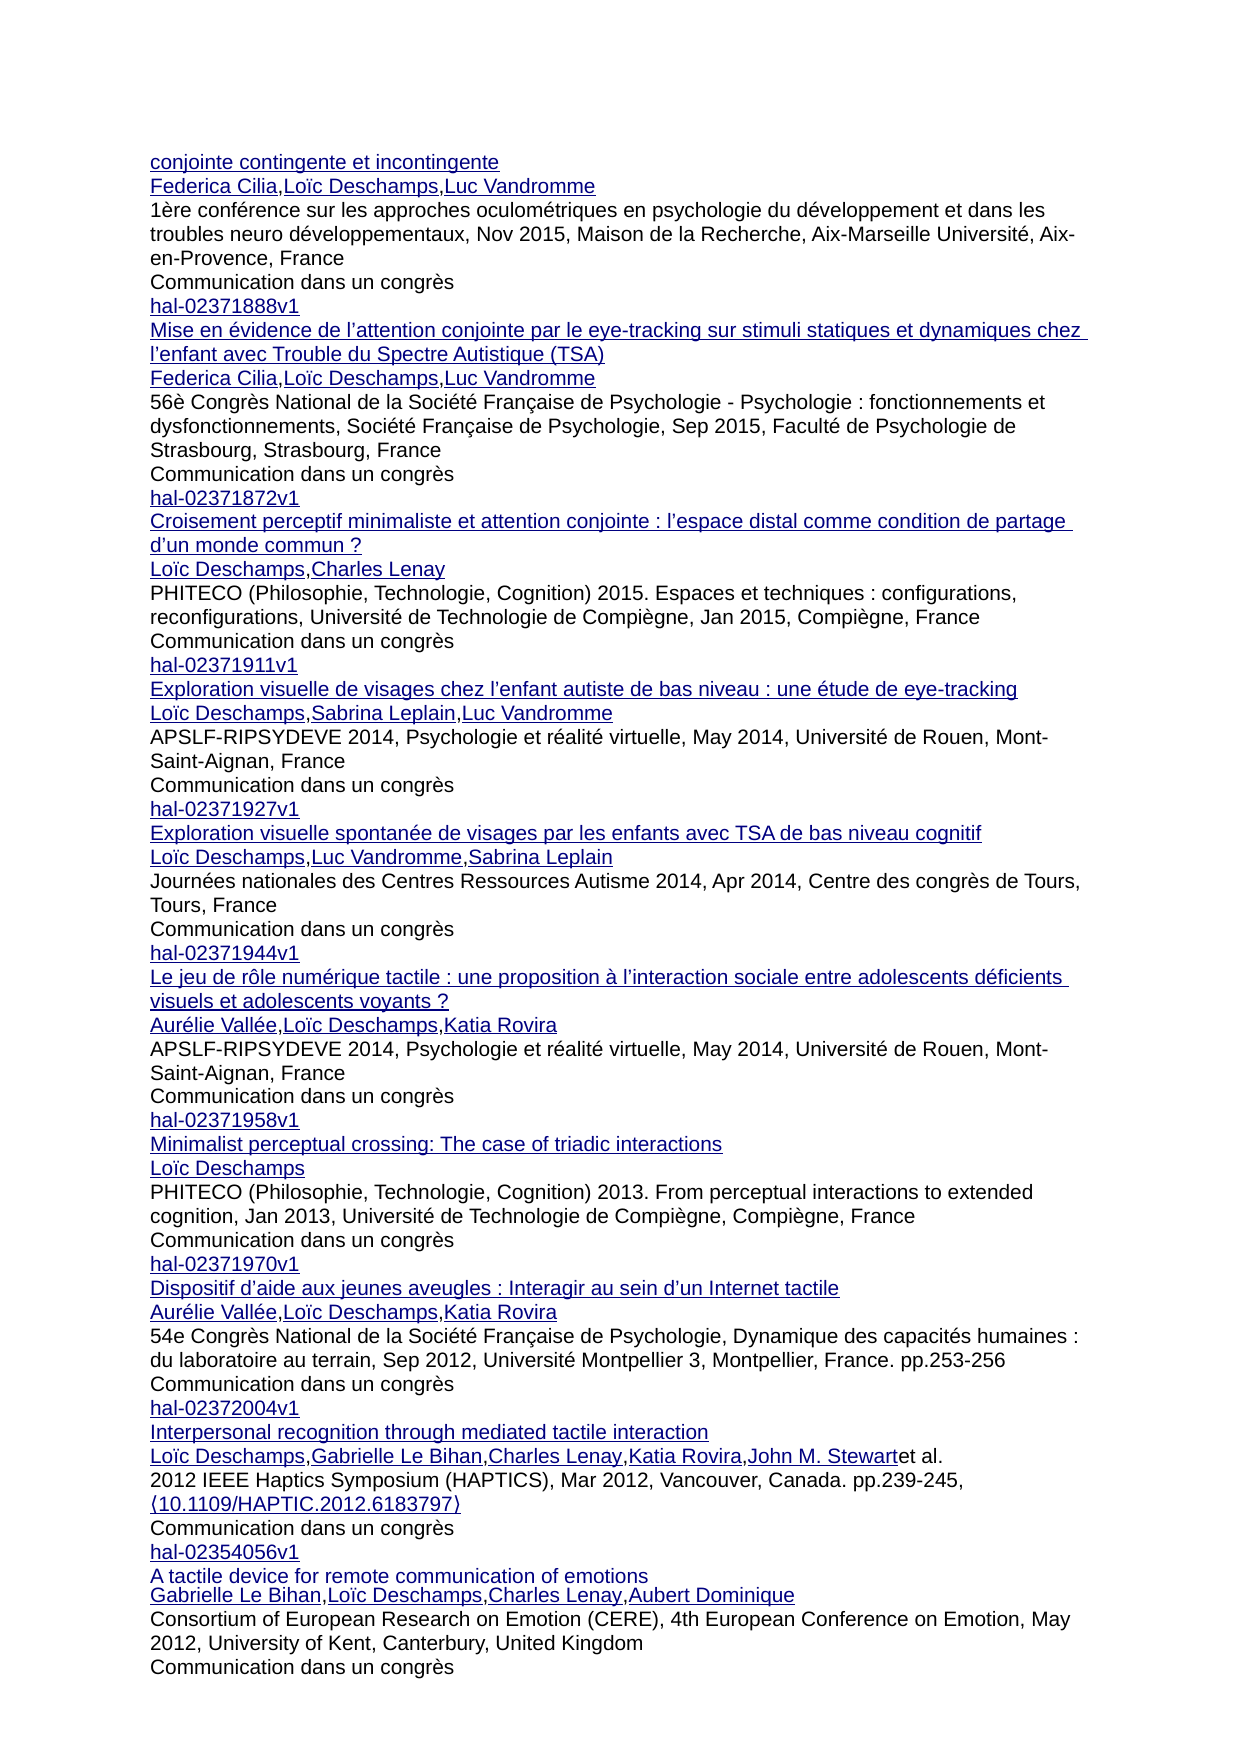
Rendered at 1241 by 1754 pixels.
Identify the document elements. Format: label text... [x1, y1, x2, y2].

table_cell Exploration visuelle spontanée de visages par les enfants avec TSA de bas niveau cognitif Loïc Deschamps,Luc Vandromme,Sabrina Leplain Journées nationales des Centres Ressources Autisme 2014, Apr 2014, Centre des congrès de Tours, Tours, France Communication dans un congrès hal-02371944v1 [150, 821, 1090, 964]
table_cell Regard-Pointage-Vocalisation : ordre et fixation visuelle d’enfants TSA en situation d’attention conjointe contingente et incontingente Federica Cilia,Loïc Deschamps,Luc Vandromme 1ère conférence sur les approches oculométriques en psychologie du développement et dans les troubles neuro développementaux, Nov 2015, Maison de la Recherche, Aix-Marseille Université, Aix-en-Provence, France Communication dans un congrès hal-02371888v1 [150, 150, 1090, 318]
table_cell Mise en évidence de l’attention conjointe par le eye-tracking sur stimuli statiques et dynamiques chez l’enfant avec Trouble du Spectre Autistique (TSA) Federica Cilia,Loïc Deschamps,Luc Vandromme 56è Congrès National de la Société Française de Psychologie - Psychologie : fonctionnements et dysfonctionnements, Société Française de Psychologie, Sep 2015, Faculté de Psychologie de Strasbourg, Strasbourg, France Communication dans un congrès hal-02371872v1 [150, 318, 1090, 509]
table_cell Exploration visuelle de visages chez l’enfant autiste de bas niveau : une étude de eye-tracking Loïc Deschamps,Sabrina Leplain,Luc Vandromme APSLF-RIPSYDEVE 2014, Psychologie et réalité virtuelle, May 2014, Université de Rouen, Mont-Saint-Aignan, France Communication dans un congrès hal-02371927v1 [150, 677, 1090, 821]
table_cell Croisement perceptif minimaliste et attention conjointe : l’espace distal comme condition de partage d’un monde commun ? Loïc Deschamps,Charles Lenay PHITECO (Philosophie, Technologie, Cognition) 2015. Espaces et techniques : configurations, reconfigurations, Université de Technologie de Compiègne, Jan 2015, Compiègne, France Communication dans un congrès hal-02371911v1 [150, 509, 1090, 677]
table_cell Minimalist perceptual crossing: The case of triadic interactions Loïc Deschamps PHITECO (Philosophie, Technologie, Cognition) 2013. From perceptual interactions to extended cognition, Jan 2013, Université de Technologie de Compiègne, Compiègne, France Communication dans un congrès hal-02371970v1 [150, 1132, 1090, 1276]
table_cell A tactile device for remote communication of emotions Gabrielle Le Bihan,Loïc Deschamps,Charles Lenay,Aubert Dominique Consortium of European Research on Emotion (CERE), 4th European Conference on Emotion, May 2012, University of Kent, Canterbury, United Kingdom Communication dans un congrès [150, 1564, 1090, 1679]
table_cell Le jeu de rôle numérique tactile : une proposition à l’interaction sociale entre adolescents déficients visuels et adolescents voyants ? Aurélie Vallée,Loïc Deschamps,Katia Rovira APSLF-RIPSYDEVE 2014, Psychologie et réalité virtuelle, May 2014, Université de Rouen, Mont-Saint-Aignan, France Communication dans un congrès hal-02371958v1 [150, 965, 1090, 1132]
table_cell Interpersonal recognition through mediated tactile interaction Loïc Deschamps,Gabrielle Le Bihan,Charles Lenay,Katia Rovira,John M. Stewartet al. 2012 IEEE Haptics Symposium (HAPTICS), Mar 2012, Vancouver, Canada. pp.239-245, ⟨10.1109/HAPTIC.2012.6183797⟩ Communication dans un congrès hal-02354056v1 [150, 1420, 1090, 1563]
table_cell Dispositif d’aide aux jeunes aveugles : Interagir au sein d’un Internet tactile Aurélie Vallée,Loïc Deschamps,Katia Rovira 54e Congrès National de la Société Française de Psychologie, Dynamique des capacités humaines : du laboratoire au terrain, Sep 2012, Université Montpellier 3, Montpellier, France. pp.253-256 Communication dans un congrès hal-02372004v1 [150, 1276, 1090, 1420]
